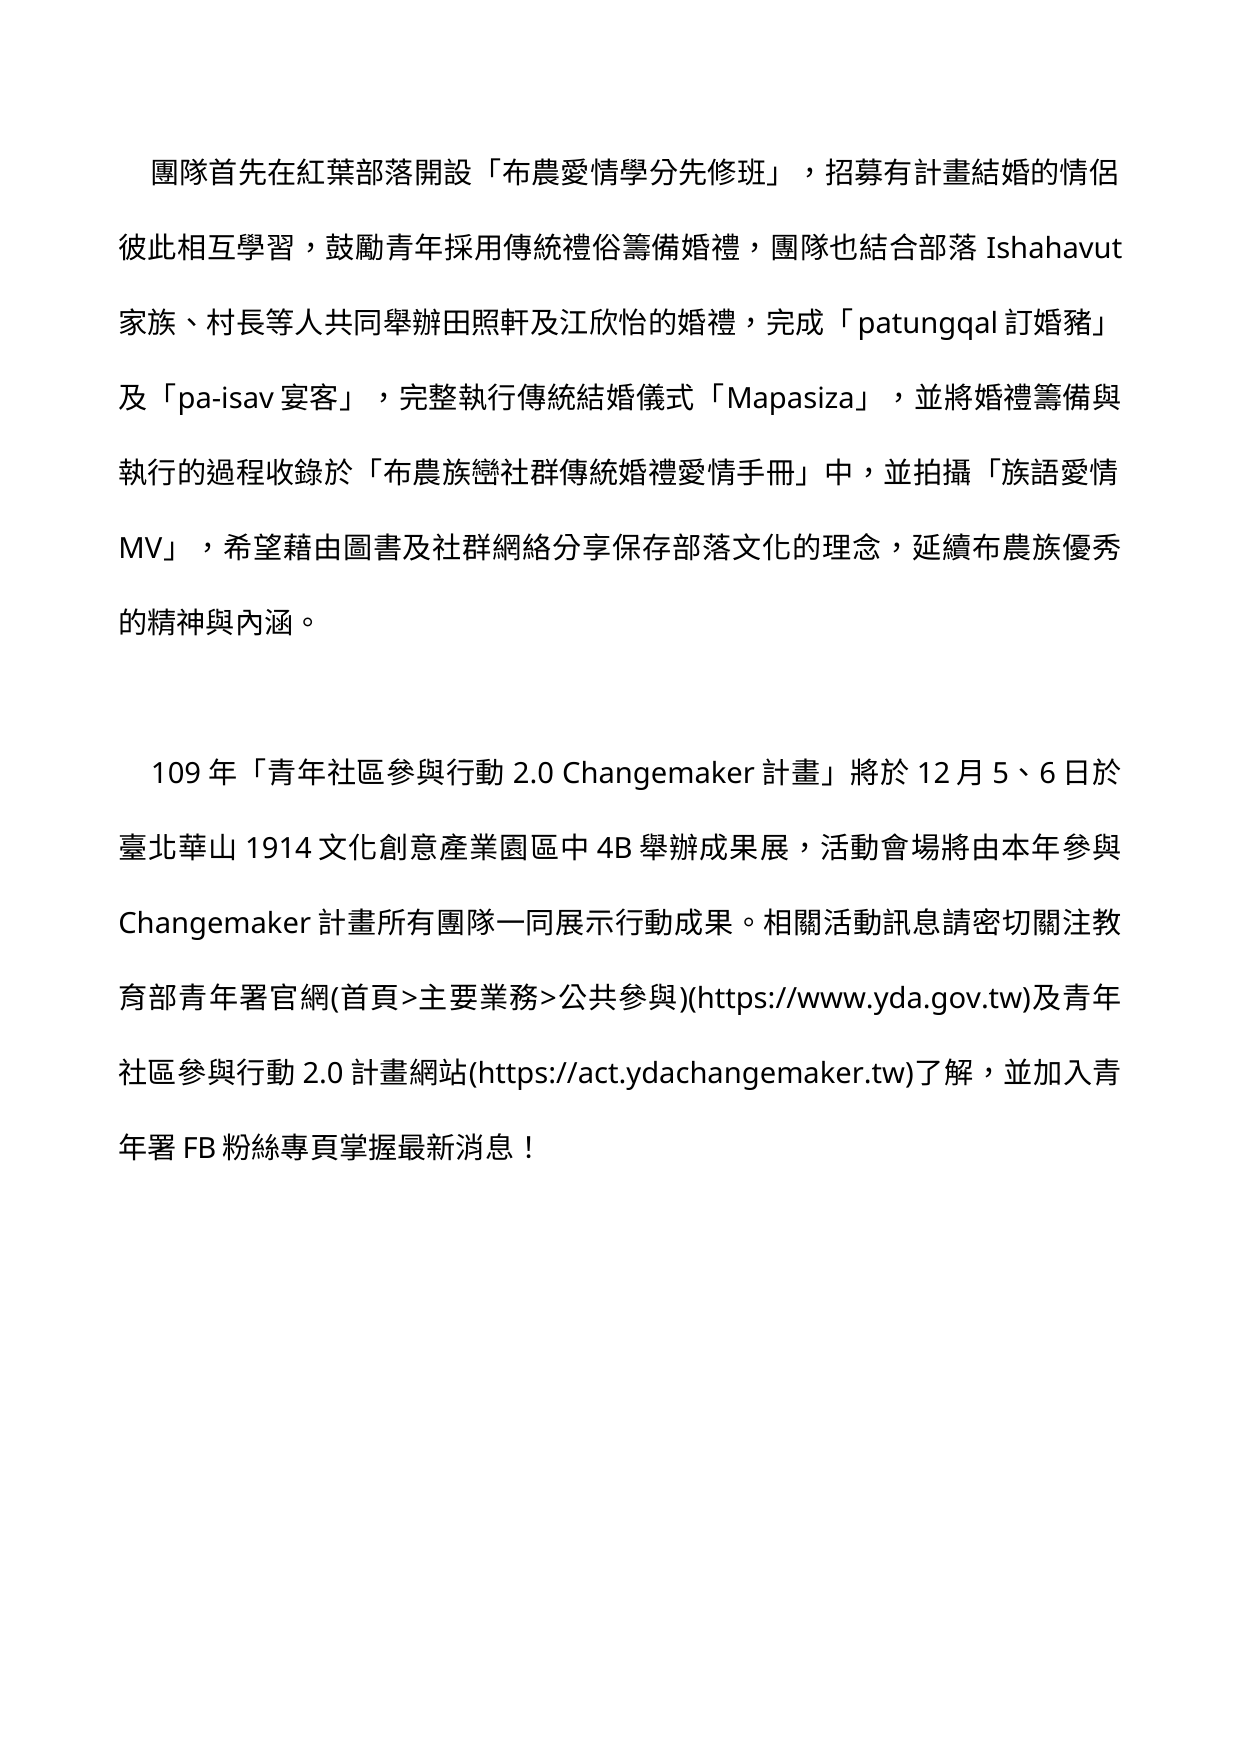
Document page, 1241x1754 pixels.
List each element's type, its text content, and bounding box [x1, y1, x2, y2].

text 團隊首先在紅葉部落開設「布農愛情學分先修班」，招募有計畫結婚的情侶彼此相互學習，鼓勵青年採用傳統禮俗籌備婚禮，團隊也結合部落Ishahavut家族、村長等人共同舉辦田照軒及江欣怡的婚禮，完成「patungqal訂婚豬」及「pa-isav宴客」，完整執行傳統結婚儀式「Mapasiza」，並將婚禮籌備與執行的過程收錄於「布農族巒社群傳統婚禮愛情手冊」中，並拍攝「族語愛情MV」，希望藉由圖書及社群網絡分享保存部落文化的理念，延續布農族優秀的精神與內涵。 [118, 127, 1122, 652]
text 109年「青年社區參與行動2.0 Changemaker計畫」將於12月5、6日於臺北華山1914文化創意產業園區中4B舉辦成果展，活動會場將由本年參與Changemaker計畫所有團隊一同展示行動成果。相關活動訊息請密切關注教育部青年署官網(首頁>主要業務>公共參與)(https://www.yda.gov.tw)及青年社區參與行動2.0計畫網站(https://act.ydachangemaker.tw)了解，並加入青年署FB粉絲專頁掌握最新消息！ [118, 727, 1122, 1177]
